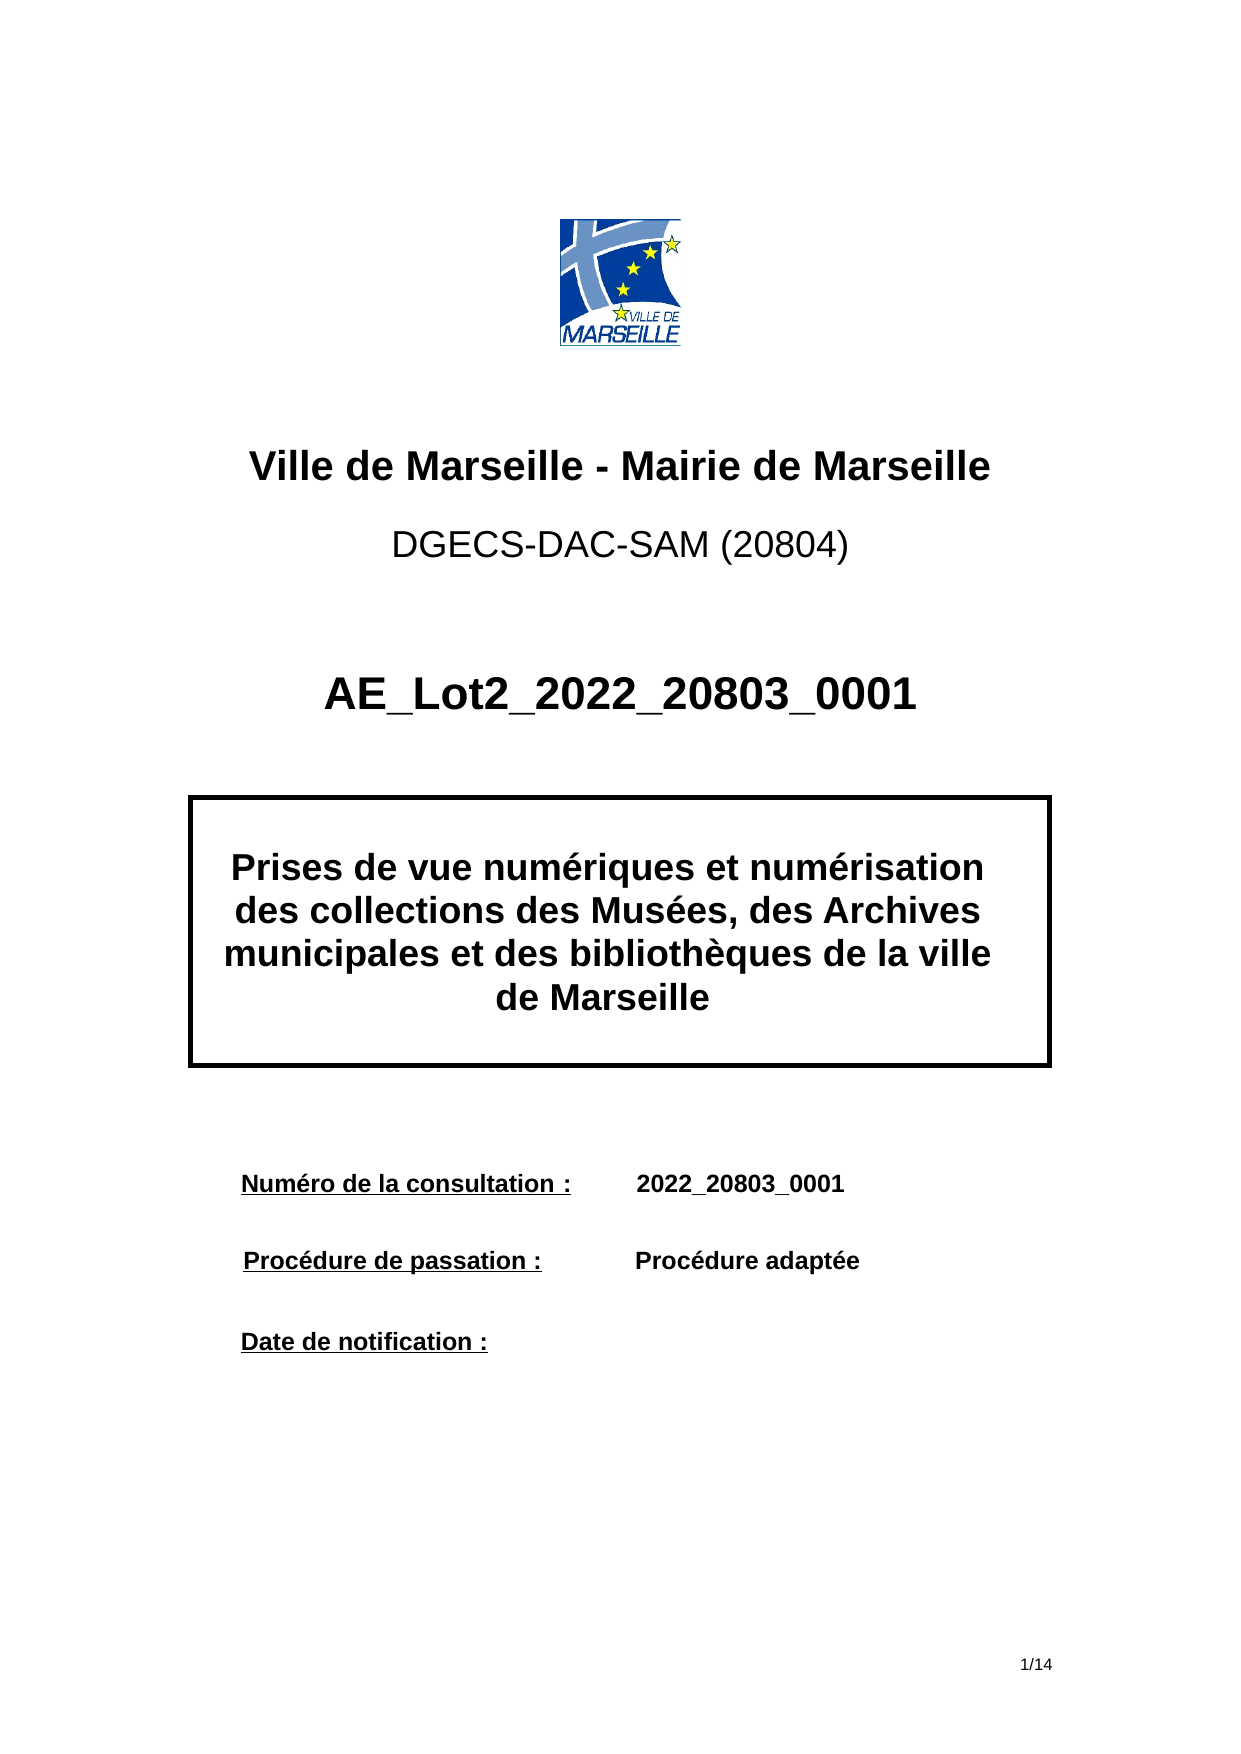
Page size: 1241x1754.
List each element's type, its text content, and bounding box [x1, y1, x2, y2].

text Procédure de passation : Procédure adaptée [243, 1246, 1052, 1274]
text Numéro de la consultation : 2022_20803_0001 [241, 1169, 1052, 1198]
text Prises de vue numériques et numérisation des collections des Musées, des Archives municipales et des bibliothèques de la ville de Marseille [193, 838, 1047, 1018]
text DGECS-DAC-SAM (20804) [188, 523, 1052, 566]
text Date de notification : [241, 1327, 1052, 1356]
text AE_Lot2_2022_20803_0001 [188, 667, 1052, 719]
text Ville de Marseille - Mairie de Marseille [188, 441, 1052, 489]
